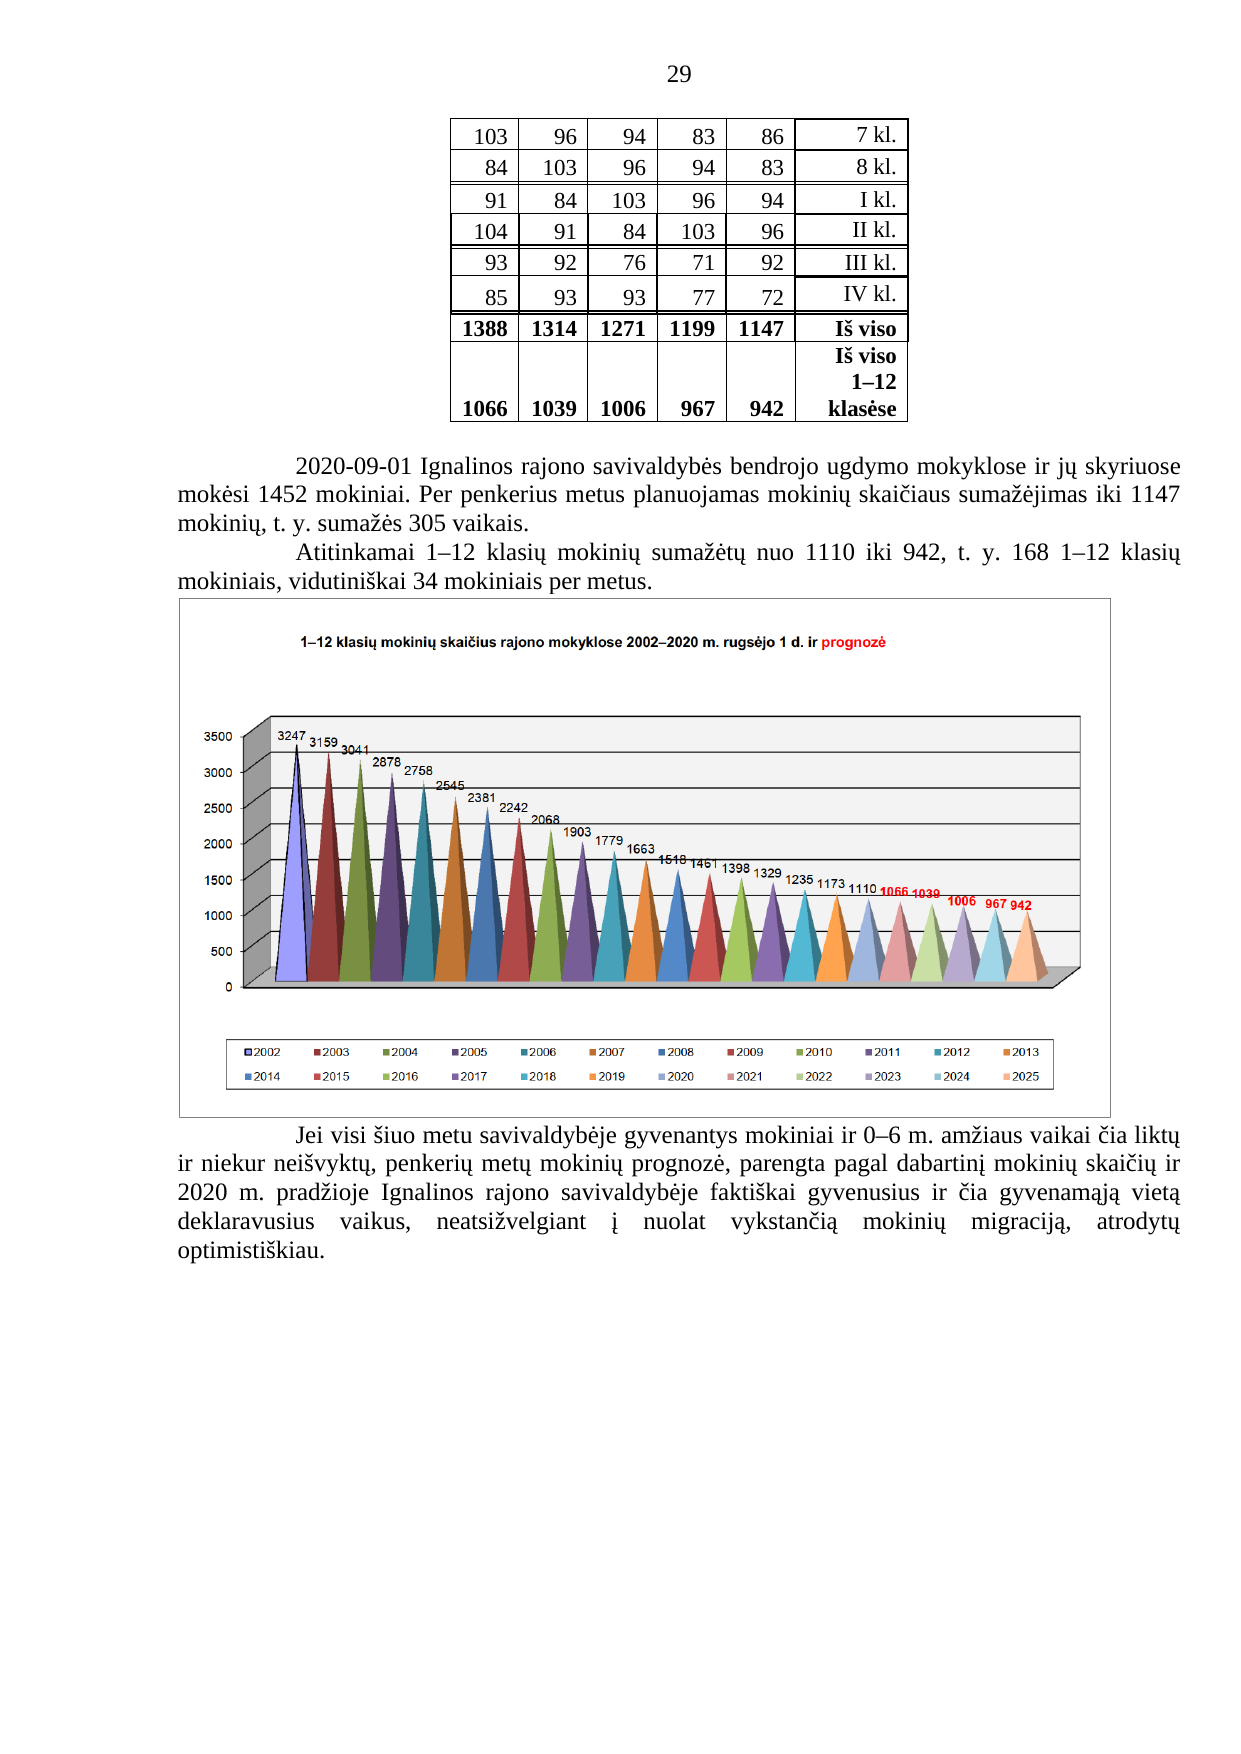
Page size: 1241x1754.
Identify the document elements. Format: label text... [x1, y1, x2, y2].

table_cell IV kl. [796, 278, 907, 310]
table_cell 103 [588, 185, 657, 213]
table_cell 942 [727, 342, 795, 421]
table_cell 71 [658, 249, 725, 275]
table_cell 967 [658, 342, 726, 421]
table_cell 96 [658, 185, 726, 213]
table_cell 103 [658, 214, 725, 244]
table_cell 77 [658, 276, 725, 310]
table_cell 83 [658, 119, 726, 149]
table_cell 93 [452, 249, 518, 275]
table_cell 84 [451, 150, 518, 181]
table_cell 1039 [519, 342, 587, 421]
table_cell 96 [588, 150, 657, 181]
table_cell 1147 [727, 315, 794, 341]
table_cell 92 [520, 249, 587, 275]
table_cell 84 [519, 185, 587, 213]
table_cell 96 [519, 119, 587, 149]
table_cell 1006 [588, 342, 657, 421]
table_cell 94 [658, 150, 726, 181]
table_cell 91 [520, 214, 587, 244]
table_cell 104 [452, 214, 518, 244]
text Atitinkamai 1–12 klasių mokinių sumažėtų nuo 1110 iki 942, t. y. 168 1–12 klasių mokiniais, vidutiniškai 34 mokiniais per metus. [177, 537, 1181, 594]
table_cell 1199 [658, 315, 726, 341]
table_cell III kl. [796, 249, 907, 275]
table_cell 76 [589, 249, 656, 275]
table_cell 92 [727, 249, 794, 275]
table_cell 93 [589, 276, 656, 310]
table_cell II kl. [796, 215, 907, 244]
table_cell 1314 [519, 315, 587, 341]
text Jei visi šiuo metu savivaldybėje gyvenantys mokiniai ir 0–6 m. amžiaus vaikai čia liktų ir niekur neišvyktų, penkerių metų mokinių prognozė, parengta pagal dabartinį mokinių skaičių ir 2020 m. pradžioje Ignalinos rajono savivaldybėje faktiškai gyvenusius ir čia gyvenamąją vietą deklaravusius vaikus, neatsižvelgiant į nuolat vykstančią mokinių migraciją, atrodytų optimistiškiau. [177, 1120, 1181, 1263]
table_cell 94 [727, 185, 794, 213]
text 2020-09-01 Ignalinos rajono savivaldybės bendrojo ugdymo mokyklose ir jų skyriuose mokėsi 1452 mokiniai. Per penkerius metus planuojamas mokinių skaičiaus sumažėjimas iki 1147 mokinių, t. y. sumažės 305 vaikais. [177, 451, 1181, 537]
table_cell 83 [727, 150, 794, 181]
table_cell 94 [588, 119, 657, 149]
table_cell 93 [520, 276, 587, 310]
table_cell 1388 [451, 315, 518, 341]
table_cell 1271 [588, 315, 657, 341]
table_cell 91 [451, 185, 518, 213]
table_cell I kl. [796, 185, 907, 213]
table_cell 96 [727, 214, 794, 244]
table_cell 103 [451, 119, 518, 149]
table_cell 84 [589, 214, 656, 244]
table_cell Iš viso 1–12 klasėse [796, 342, 907, 421]
table_cell 85 [452, 276, 518, 310]
table_cell 72 [727, 276, 794, 310]
table_cell 8 kl. [796, 151, 907, 181]
table_cell 86 [727, 119, 794, 149]
table_cell Iš viso [796, 315, 907, 341]
table_cell 1066 [451, 342, 518, 421]
table_cell 7 kl. [796, 120, 907, 149]
table_cell 103 [519, 150, 587, 181]
